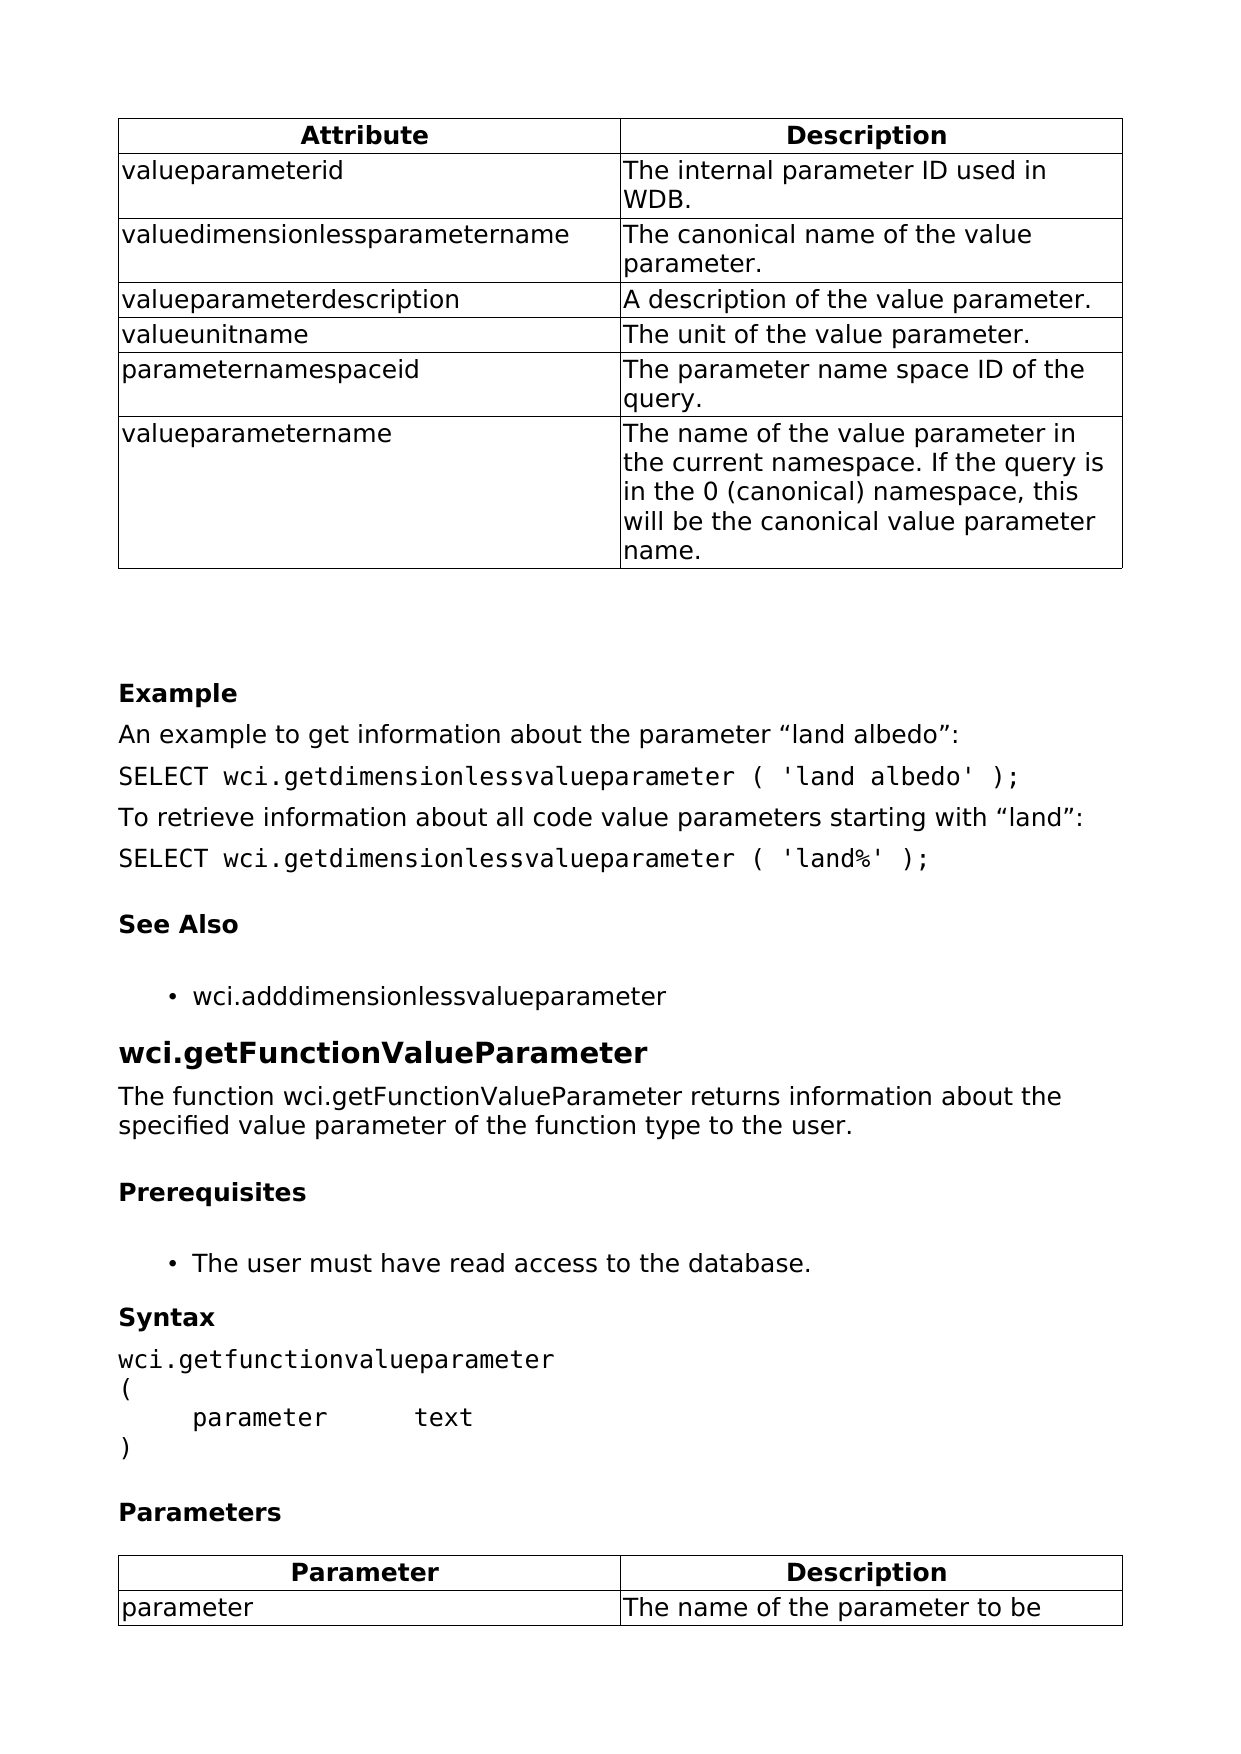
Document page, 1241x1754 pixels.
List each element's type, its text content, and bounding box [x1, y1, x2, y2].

table_cell The canonical name of the value parameter. [621, 219, 1122, 282]
subtitle Parameters [118, 1499, 1122, 1528]
table_cell The internal parameter ID used in WDB. [621, 154, 1122, 217]
table_header Description [621, 1556, 1122, 1590]
table_cell The name of the parameter to be [621, 1591, 1122, 1625]
table_header Parameter [119, 1556, 620, 1590]
table_cell valueunitname [119, 318, 620, 352]
table_header Description [621, 119, 1122, 153]
table_cell valuedimensionlessparametername [119, 219, 620, 282]
text The function wci.getFunctionValueParameter returns information about the specified value parameter of the function type to the user. [118, 1082, 1122, 1141]
subtitle Prerequisites [118, 1178, 1122, 1207]
text SELECT wci.getdimensionlessvalueparameter ( 'land albedo' ); [118, 762, 1122, 791]
table_cell The parameter name space ID of the query. [621, 353, 1122, 416]
text An example to get information about the parameter “land albedo”: [118, 720, 1122, 749]
table_cell valueparameterdescription [119, 283, 620, 317]
text SELECT wci.getdimensionlessvalueparameter ( 'land%' ); [118, 845, 1122, 874]
table_cell parameternamespaceid [119, 353, 620, 416]
list wci.adddimensionlessvalueparameter [177, 982, 1122, 1011]
subtitle wci.getFunctionValueParameter [118, 1036, 1122, 1070]
subtitle See Also [118, 911, 1122, 940]
text wci.getfunctionvalueparameter ( parameter text ) [118, 1345, 1122, 1462]
text To retrieve information about all code value parameters starting with “land”: [118, 803, 1122, 832]
table_header Attribute [119, 119, 620, 153]
table_cell valueparametername [119, 417, 620, 568]
subtitle Syntax [118, 1303, 1122, 1333]
table_cell valueparameterid [119, 154, 620, 217]
table_cell The name of the value parameter in the current namespace. If the query is in the 0 (canonical) namespace, this will be the canonical value parameter name. [621, 417, 1122, 568]
table_cell The unit of the value parameter. [621, 318, 1122, 352]
table_cell parameter [119, 1591, 620, 1625]
subtitle Example [118, 679, 1122, 708]
table_cell A description of the value parameter. [621, 283, 1122, 317]
list The user must have read access to the database. [177, 1249, 1122, 1278]
